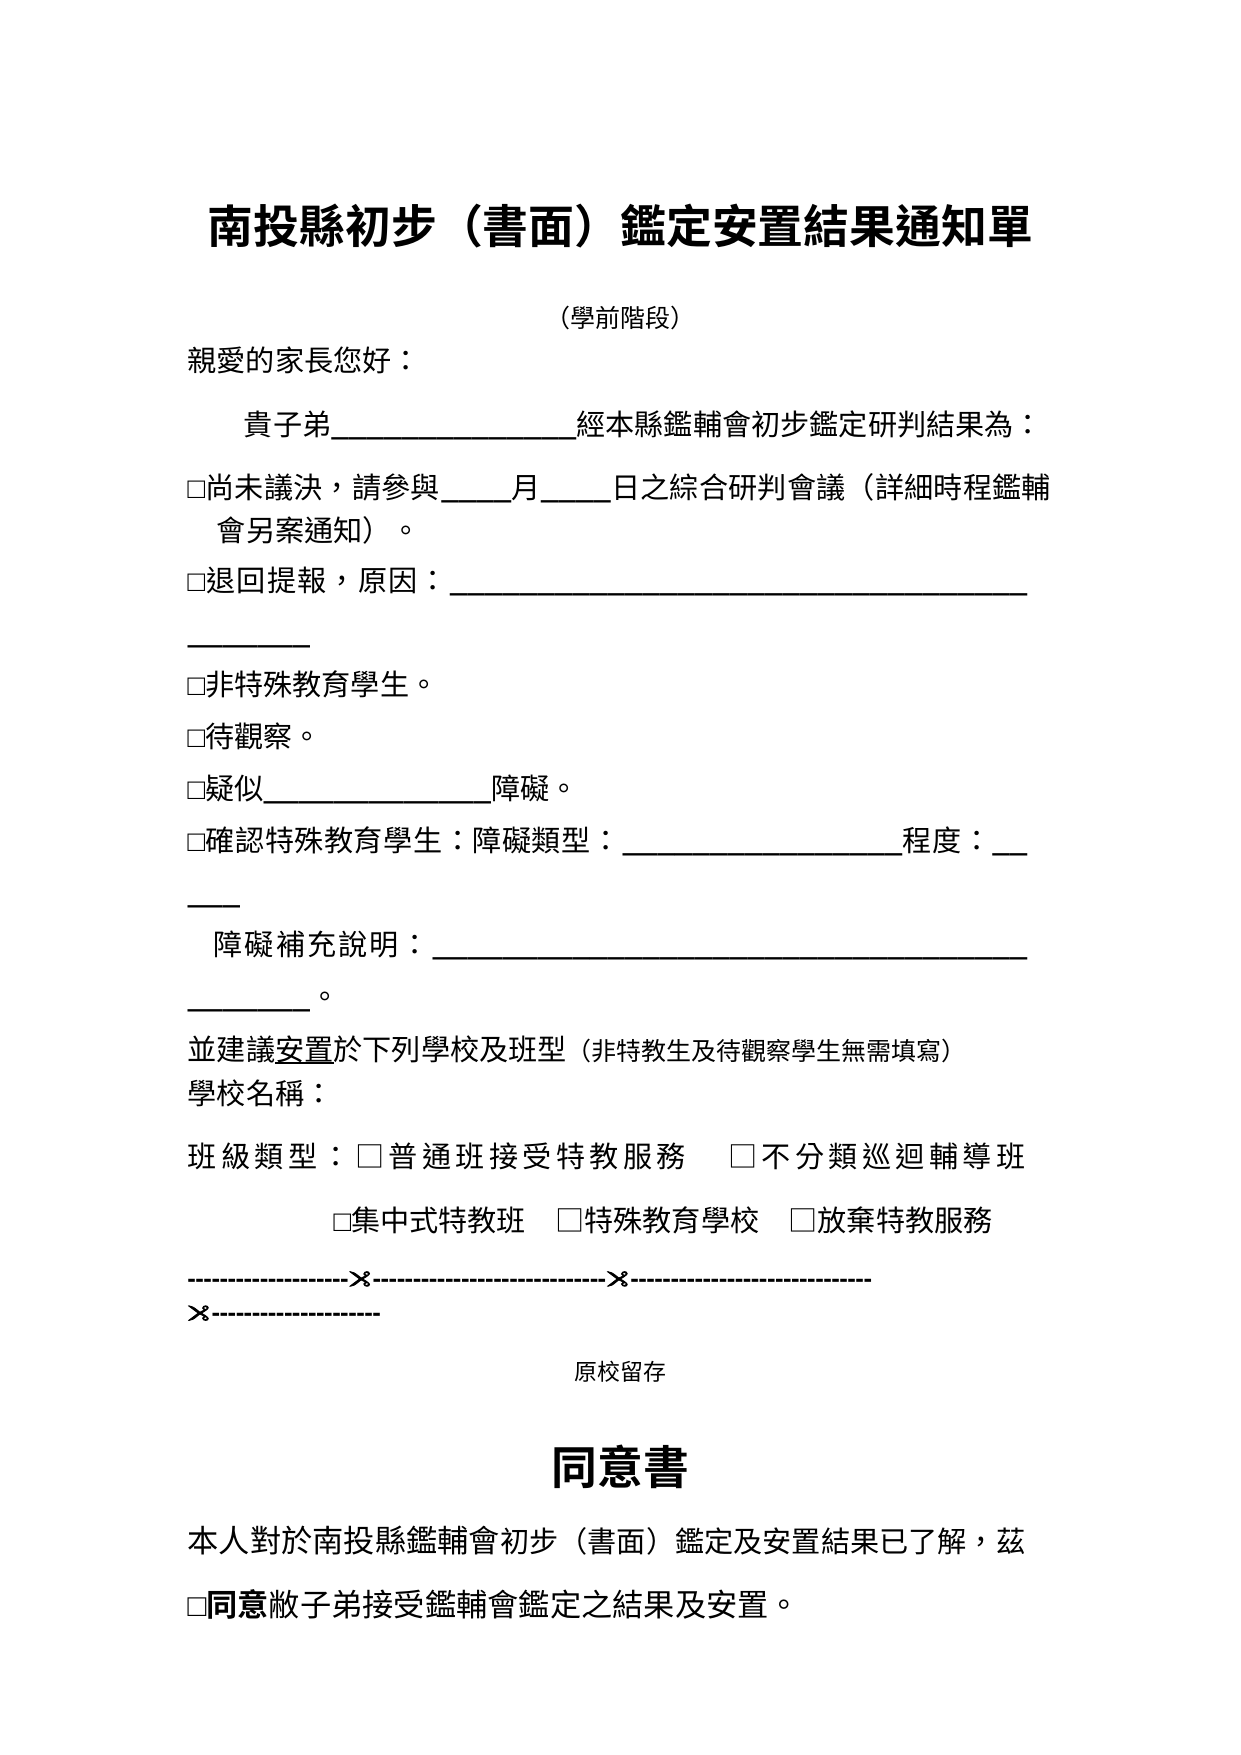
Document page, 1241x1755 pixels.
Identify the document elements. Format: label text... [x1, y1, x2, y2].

text 班級類型：□普通班接受特教服務 □不分類巡迴輔導班 □集中式特教班 □特殊教育學校 □放棄特教服務 [187, 1134, 1028, 1239]
text □確認特殊教育學生：障礙類型：________________程度：_____ [187, 810, 1027, 914]
text （學前階段） [187, 275, 1053, 338]
text ---------------------------------------------------------------------------------------------------- [187, 1261, 1053, 1329]
text 原校留存 [187, 1329, 1053, 1391]
text 學校名稱： [187, 1070, 1027, 1113]
text 親愛的家長您好： [187, 338, 1163, 380]
text □待觀察。 [187, 706, 1027, 758]
text □尚未議決，請參與____月____日之綜合研判會議（詳細時程鑑輔會另案通知）。 [187, 465, 1053, 549]
text □同意敝子弟接受鑑輔會鑑定之結果及安置。 [187, 1562, 1053, 1624]
text 同意書 [187, 1391, 1053, 1516]
text 本人對於南投縣鑑輔會初步（書面）鑑定及安置結果已了解，茲 [187, 1516, 1053, 1562]
text 貴子弟______________經本縣鑑輔會初步鑑定研判結果為： [187, 401, 1027, 444]
text □疑似_____________障礙。 [187, 758, 1027, 810]
text 障礙補充說明：_________________________________________。 [187, 914, 1027, 1018]
text □非特殊教育學生。 [187, 654, 1027, 706]
text 南投縣初步（書面）鑑定安置結果通知單 [187, 150, 1053, 275]
text □退回提報，原因：________________________________________ [187, 549, 1027, 654]
text 並建議安置於下列學校及班型（非特教生及待觀察學生無需填寫） [187, 1018, 1027, 1070]
